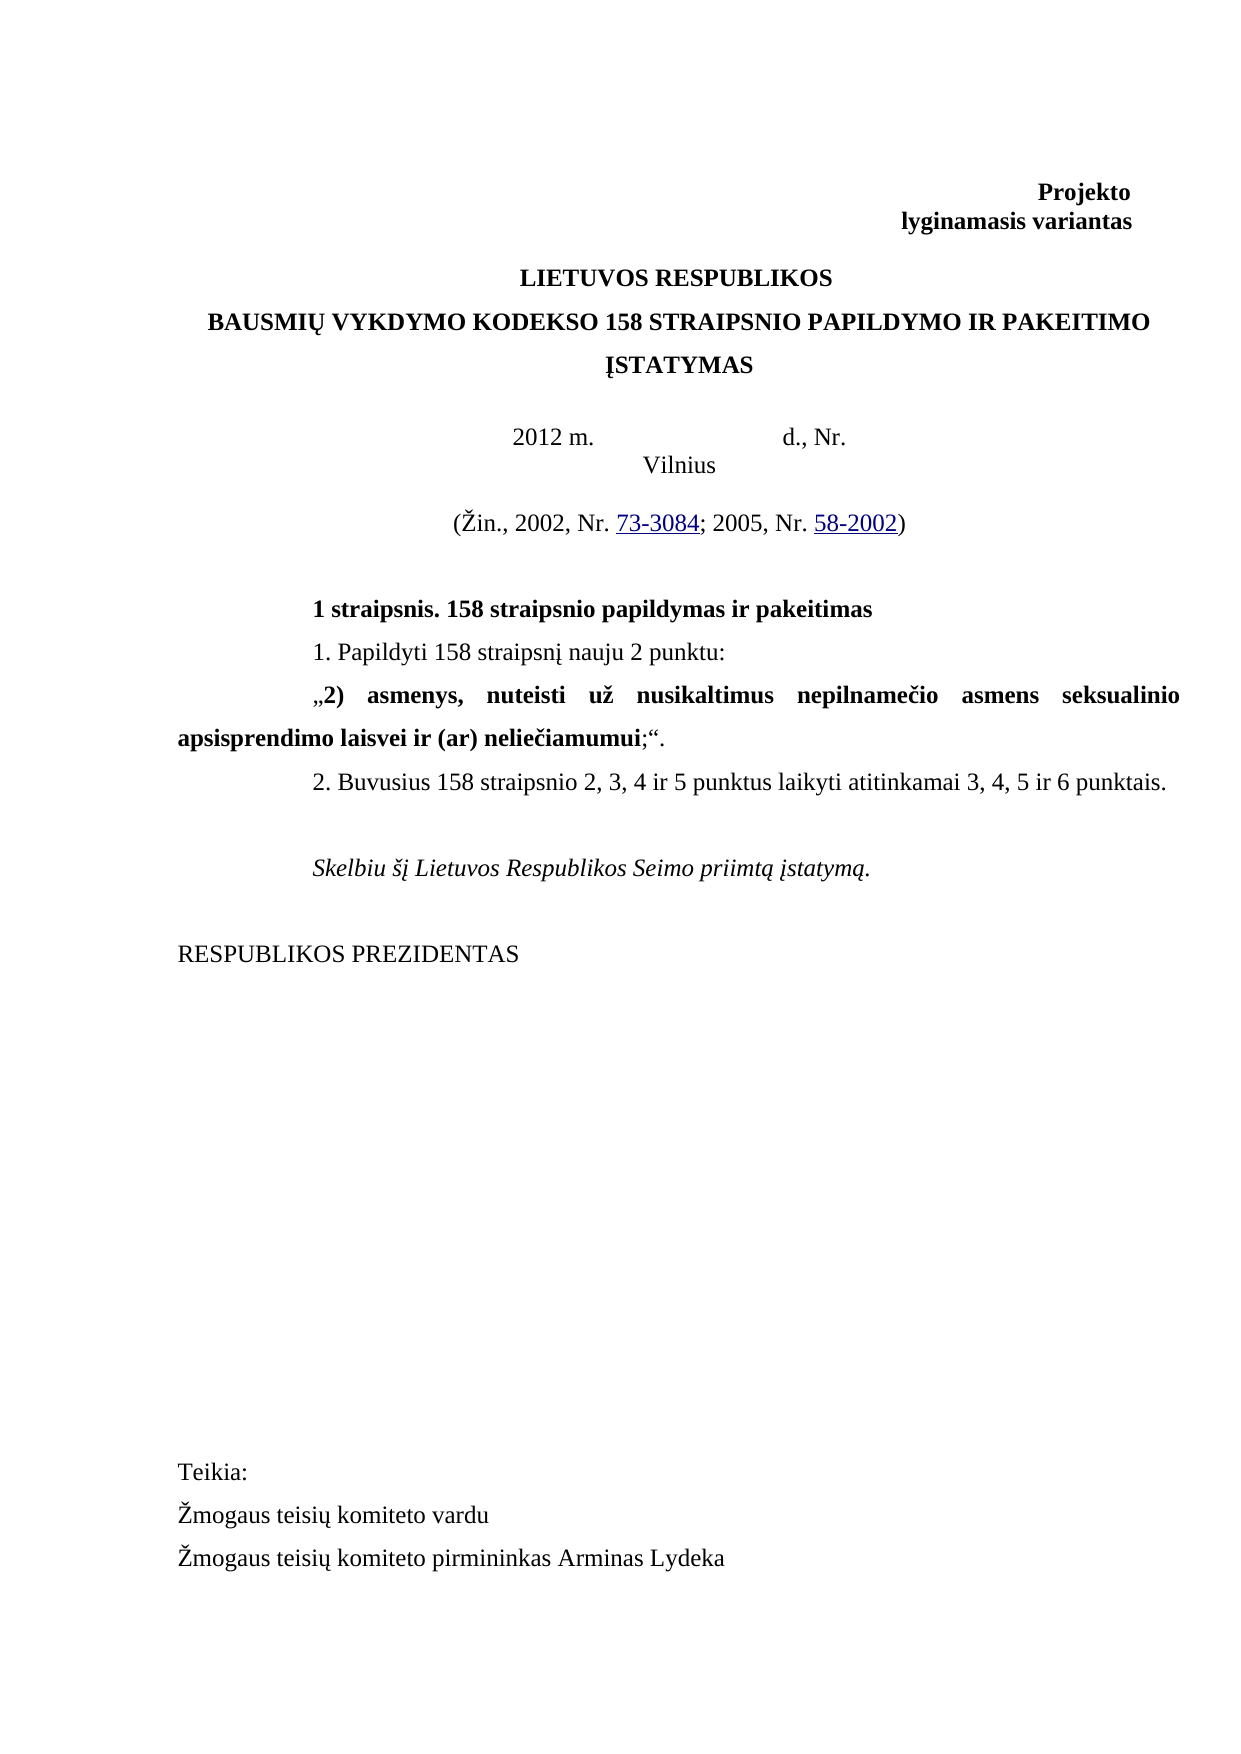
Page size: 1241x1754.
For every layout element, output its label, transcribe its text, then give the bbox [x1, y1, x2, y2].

text 2. Buvusius 158 straipsnio 2, 3, 4 ir 5 punktus laikyti atitinkamai 3, 4, 5 ir 6 punktais. [177, 767, 1181, 795]
text Projekto lyginamasis variantas [852, 177, 1181, 235]
text (Žin., 2002, Nr. 73-3084; 2005, Nr. 58-2002) [177, 508, 1181, 537]
text Vilnius [177, 450, 1181, 479]
text Teikia: [177, 1457, 1181, 1485]
text 1 straipsnis. 158 straipsnio papildymas ir pakeitimas [177, 594, 1181, 623]
text 2012 m. d., Nr. [177, 422, 1181, 450]
text Skelbiu šį Lietuvos Respublikos Seimo priimtą įstatymą. [177, 853, 1181, 882]
text BAUSMIŲ VYKDYMO KODEKSO 158 STRAIPSNIO PAPILDYMO IR PAKEITIMO [177, 307, 1181, 335]
text Žmogaus teisių komiteto vardu [177, 1500, 1181, 1528]
text 1. Papildyti 158 straipsnį nauju 2 punktu: [177, 637, 1181, 666]
text „2) asmenys, nuteisti už nusikaltimus nepilnamečio asmens seksualinio apsisprendimo laisvei ir (ar) neliečiamumui;“. [177, 680, 1181, 752]
text ĮSTATYMAS [177, 350, 1181, 378]
text Žmogaus teisių komiteto pirmininkas Arminas Lydeka [177, 1543, 1181, 1572]
text RESPUBLIKOS PREZIDENTAS [177, 939, 1181, 968]
text LIETUVOS RESPUBLIKOS [177, 263, 1181, 292]
